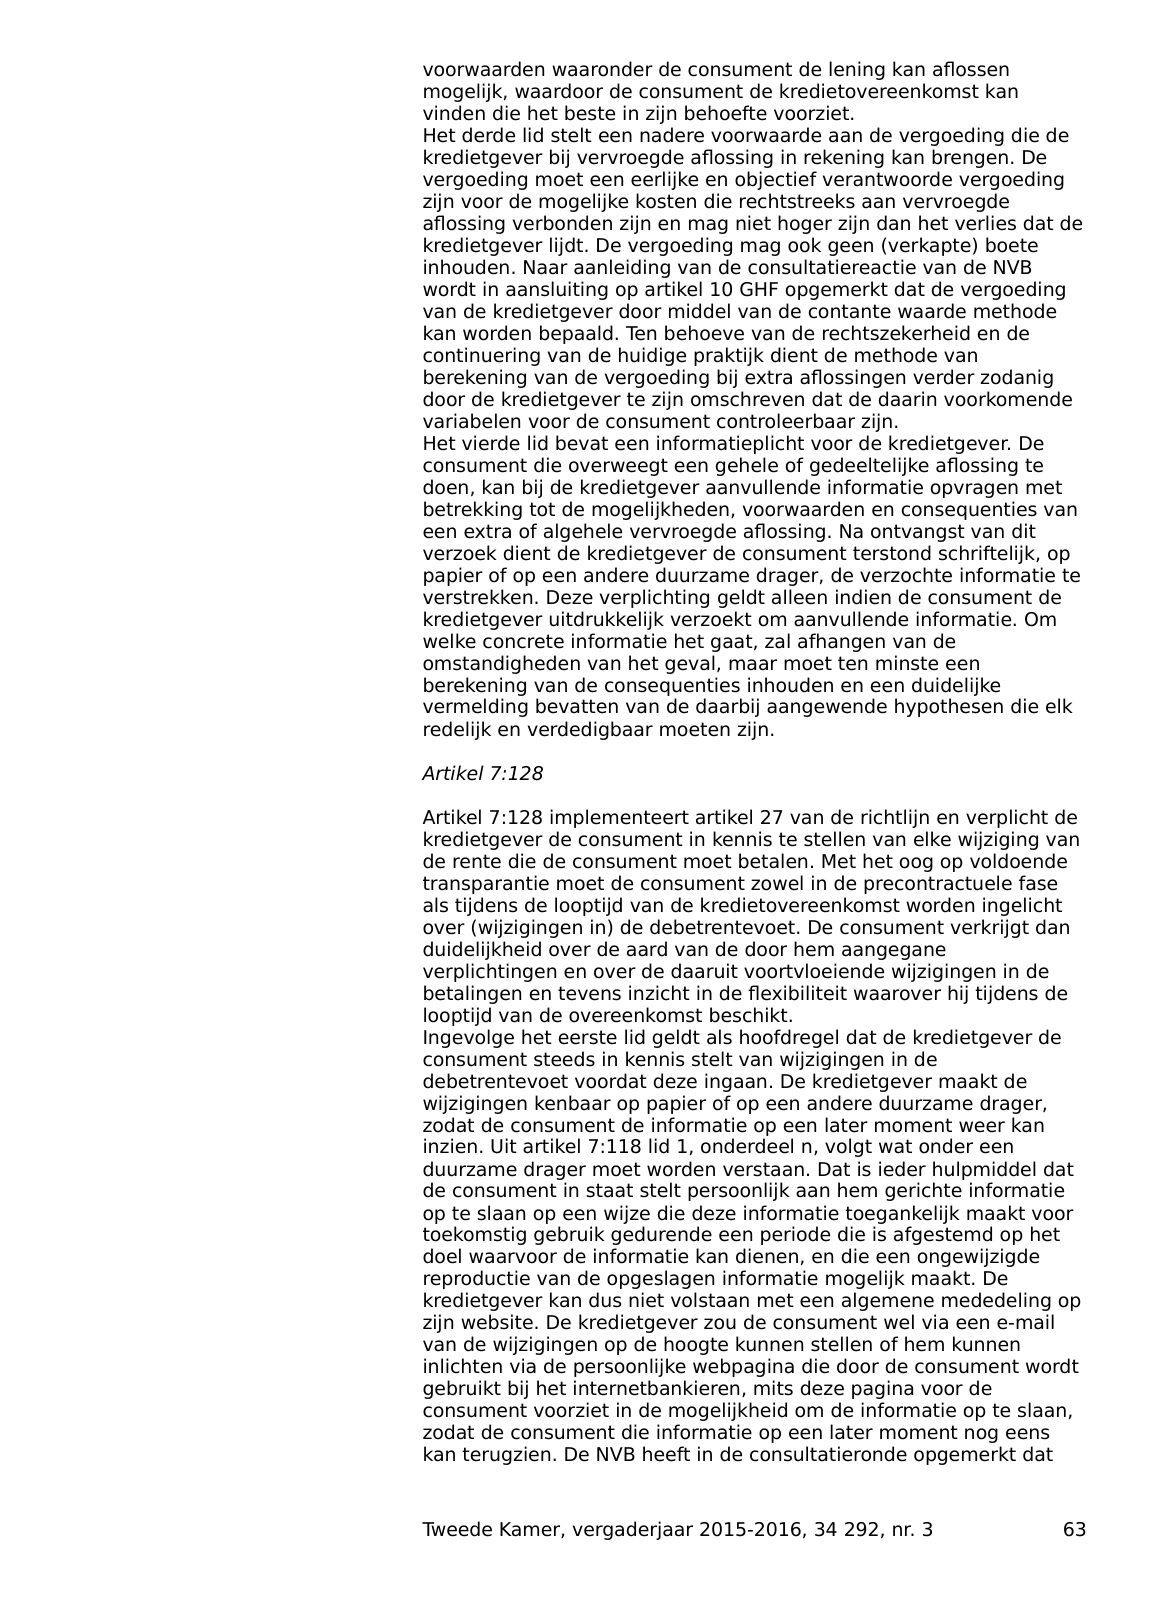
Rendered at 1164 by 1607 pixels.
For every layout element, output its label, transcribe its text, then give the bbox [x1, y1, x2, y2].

subtitle Artikel 7:128 [422, 763, 1087, 784]
text Het derde lid stelt een nadere voorwaarde aan de vergoeding die de kredietgever bij vervroegde aflossing in rekening kan brengen. De vergoeding moet een eerlijke en objectief verantwoorde vergoeding zijn voor de mogelijke kosten die rechtstreeks aan vervroegde aflossing verbonden zijn en mag niet hoger zijn dan het verlies dat de kredietgever lijdt. De vergoeding mag ook geen (verkapte) boete inhouden. Naar aanleiding van de consultatiereactie van de NVB wordt in aansluiting op artikel 10 GHF opgemerkt dat de vergoeding van de kredietgever door middel van de contante waarde methode kan worden bepaald. Ten behoeve van de rechtszekerheid en de continuering van de huidige praktijk dient de methode van berekening van de vergoeding bij extra aflossingen verder zodanig door de kredietgever te zijn omschreven dat de daarin voorkomende variabelen voor de consument controleerbaar zijn. [422, 125, 1087, 433]
text voorwaarden waaronder de consument de lening kan aflossen mogelijk, waardoor de consument de kredietovereenkomst kan vinden die het beste in zijn behoefte voorziet. [422, 59, 1087, 125]
text Ingevolge het eerste lid geldt als hoofdregel dat de kredietgever de consument steeds in kennis stelt van wijzigingen in de debetrentevoet voordat deze ingaan. De kredietgever maakt de wijzigingen kenbaar op papier of op een andere duurzame drager, zodat de consument de informatie op een later moment weer kan inzien. Uit artikel 7:118 lid 1, onderdeel n, volgt wat onder een duurzame drager moet worden verstaan. Dat is ieder hulpmiddel dat de consument in staat stelt persoonlijk aan hem gerichte informatie op te slaan op een wijze die deze informatie toegankelijk maakt voor toekomstig gebruik gedurende een periode die is afgestemd op het doel waarvoor de informatie kan dienen, en die een ongewijzigde reproductie van de opgeslagen informatie mogelijk maakt. De kredietgever kan dus niet volstaan met een algemene mededeling op zijn website. De kredietgever zou de consument wel via een e-mail van de wijzigingen op de hoogte kunnen stellen of hem kunnen inlichten via de persoonlijke webpagina die door de consument wordt gebruikt bij het internetbankieren, mits deze pagina voor de consument voorziet in de mogelijkheid om de informatie op te slaan, zodat de consument die informatie op een later moment nog eens kan terugzien. De NVB heeft in de consultatieronde opgemerkt dat [422, 1027, 1087, 1466]
text Artikel 7:128 implementeert artikel 27 van de richtlijn en verplicht de kredietgever de consument in kennis te stellen van elke wijziging van de rente die de consument moet betalen. Met het oog op voldoende transparantie moet de consument zowel in de precontractuele fase als tijdens de looptijd van de kredietovereenkomst worden ingelicht over (wijzigingen in) de debetrentevoet. De consument verkrijgt dan duidelijkheid over de aard van de door hem aangegane verplichtingen en over de daaruit voortvloeiende wijzigingen in de betalingen en tevens inzicht in de flexibiliteit waarover hij tijdens de looptijd van de overeenkomst beschikt. [422, 807, 1087, 1027]
text Het vierde lid bevat een informatieplicht voor de kredietgever. De consument die overweegt een gehele of gedeeltelijke aflossing te doen, kan bij de kredietgever aanvullende informatie opvragen met betrekking tot de mogelijkheden, voorwaarden en consequenties van een extra of algehele vervroegde aflossing. Na ontvangst van dit verzoek dient de kredietgever de consument terstond schriftelijk, op papier of op een andere duurzame drager, de verzochte informatie te verstrekken. Deze verplichting geldt alleen indien de consument de kredietgever uitdrukkelijk verzoekt om aanvullende informatie. Om welke concrete informatie het gaat, zal afhangen van de omstandigheden van het geval, maar moet ten minste een berekening van de consequenties inhouden en een duidelijke vermelding bevatten van de daarbij aangewende hypothesen die elk redelijk en verdedigbaar moeten zijn. [422, 433, 1087, 740]
